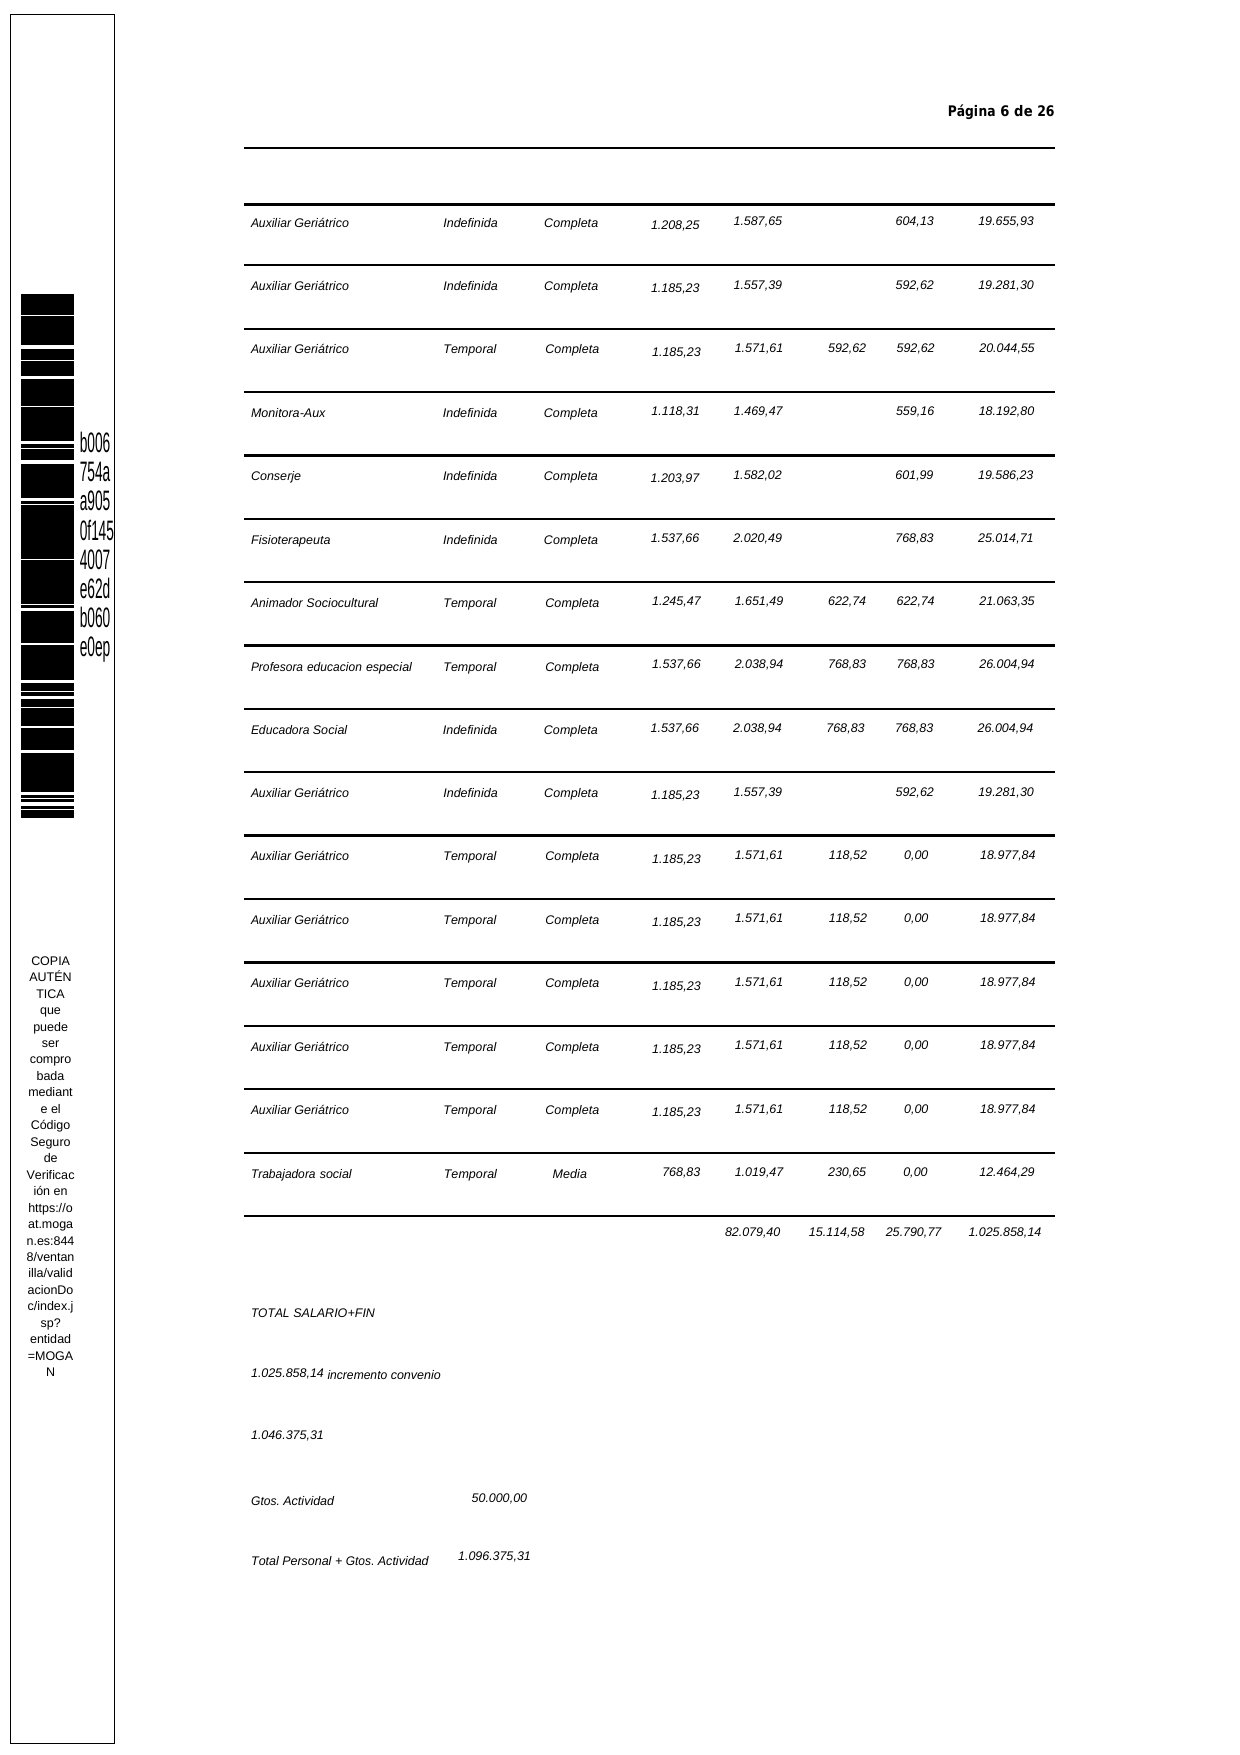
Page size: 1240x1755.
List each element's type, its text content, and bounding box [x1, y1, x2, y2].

text Auxiliar Geriátrico Temporal Completa 1.185,23 1.571,61 118,52 0,00 18.977,84 [251, 848, 1194, 866]
text Gtos. Actividad 50.000,00 [251, 1491, 1194, 1508]
text Animador Sociocultural Temporal Completa 1.245,47 1.651,49 622,74 622,74 21.063,35 [251, 594, 1194, 611]
text Auxiliar Geriátrico Indefinida Completa 1.208,25 1.587,65 604,13 19.655,93 [251, 214, 1194, 232]
text b006754aa9050f1454007e62db060e0ep [79, 429, 110, 662]
text Conserje Indefinida Completa 1.203,97 1.582,02 601,99 19.586,23 [251, 468, 1194, 486]
text Auxiliar Geriátrico Temporal Completa 1.185,23 1.571,61 118,52 0,00 18.977,84 [251, 974, 1194, 992]
text Auxiliar Geriátrico Indefinida Completa 1.185,23 1.557,39 592,62 19.281,30 [251, 784, 1194, 802]
text Total Personal + Gtos. Actividad 1.096.375,31 [251, 1548, 1194, 1568]
text Auxiliar Geriátrico Temporal Completa 1.185,23 1.571,61 118,52 0,00 18.977,84 [251, 1101, 1194, 1119]
text 82.079,40 15.114,58 25.790,77 1.025.858,14 [725, 1225, 1194, 1239]
text Educadora Social Indefinida Completa 1.537,66 2.038,94 768,83 768,83 26.004,94 [251, 720, 1194, 737]
text COPIA AUTÉNTICA que puede ser comprobada mediante el Código Seguro de Verificación en https://oat.mogan.es:8448/ventanilla/validacionDoc/index.jsp?entidad=MOGAN [26, 953, 74, 1379]
text Página 6 de 26 [25, 953, 75, 1399]
text Auxiliar Geriátrico Indefinida Completa 1.185,23 1.557,39 592,62 19.281,30 [251, 277, 1194, 295]
text TOTAL SALARIO+FIN 1.025.858,14 incremento convenio 1.046.375,31 [251, 1306, 527, 1444]
text Página 6 de 26 [77, 429, 110, 683]
text Fisioterapeuta Indefinida Completa 1.537,66 2.020,49 768,83 25.014,71 [251, 530, 1194, 547]
text Monitora-Aux Indefinida Completa 1.118,31 1.469,47 559,16 18.192,80 [251, 404, 1194, 421]
text Auxiliar Geriátrico Temporal Completa 1.185,23 1.571,61 592,62 592,62 20.044,55 [251, 341, 1194, 359]
text Trabajadora social Temporal Media 768,83 1.019,47 230,65 0,00 12.464,29 [251, 1164, 1194, 1181]
text Auxiliar Geriátrico Temporal Completa 1.185,23 1.571,61 118,52 0,00 18.977,84 [251, 1038, 1194, 1056]
text Profesora educacion especial Temporal Completa 1.537,66 2.038,94 768,83 768,83 26.004,94 [251, 657, 1194, 674]
text Página 6 de 26 [115, 104, 1054, 119]
text Auxiliar Geriátrico Temporal Completa 1.185,23 1.571,61 118,52 0,00 18.977,84 [251, 911, 1194, 929]
